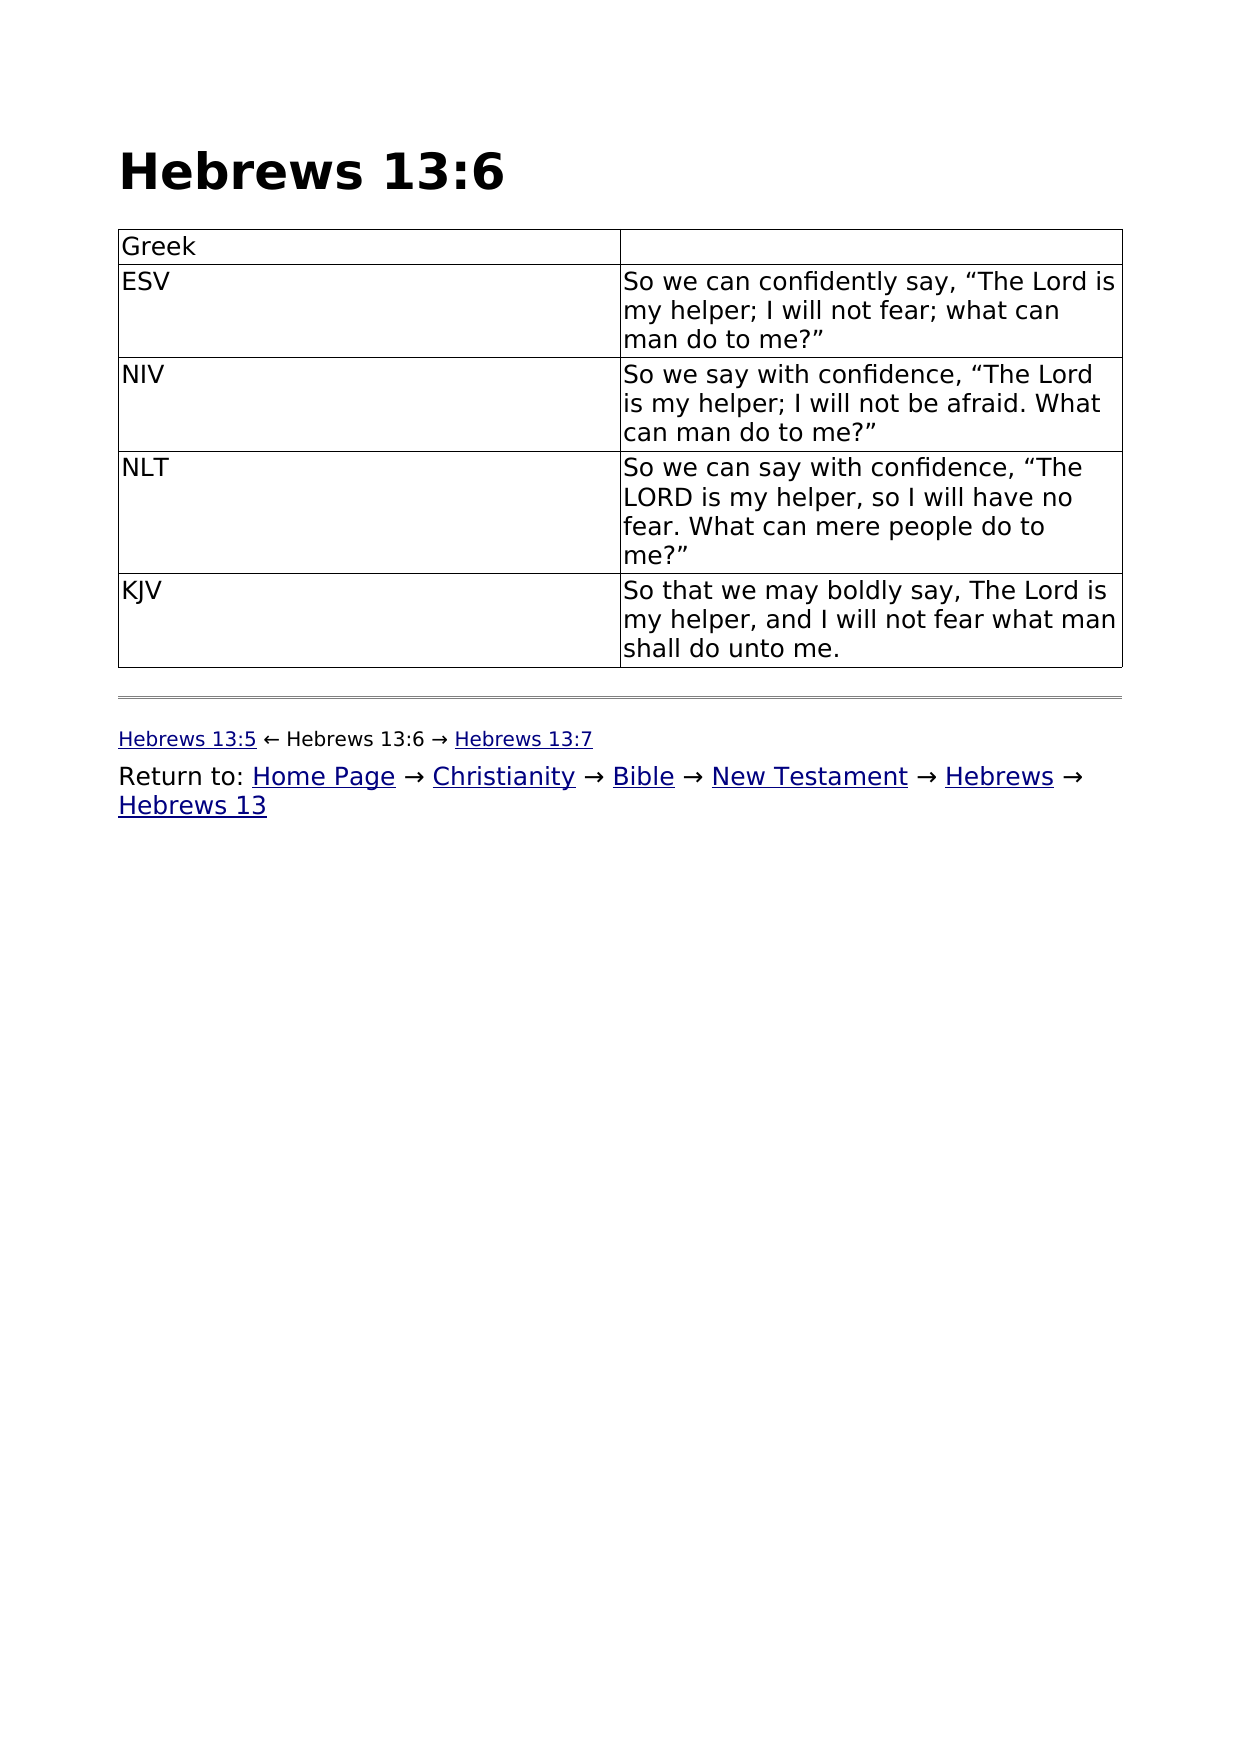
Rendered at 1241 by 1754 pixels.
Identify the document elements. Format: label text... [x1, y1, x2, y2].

table_header [621, 230, 1122, 264]
table_cell NLT [119, 452, 620, 573]
table_cell ESV [119, 265, 620, 357]
table_cell KJV [119, 574, 620, 667]
table_cell So we say with confidence, “The Lord is my helper; I will not be afraid. What can man do to me?” [621, 358, 1122, 451]
subtitle Hebrews 13:6 [118, 143, 1122, 201]
table_header Greek [119, 230, 620, 264]
table_cell So that we may boldly say, The Lord is my helper, and I will not fear what man shall do unto me. [621, 574, 1122, 667]
table_cell NIV [119, 358, 620, 451]
table_cell So we can say with confidence, “The LORD is my helper, so I will have no fear. What can mere people do to me?” [621, 452, 1122, 573]
text Return to: Home Page → Christianity → Bible → New Testament → Hebrews → Hebrews 13 [118, 762, 1122, 820]
table_cell So we can confidently say, “The Lord is my helper; I will not fear; what can man do to me?” [621, 265, 1122, 357]
text Hebrews 13:5 ← Hebrews 13:6 → Hebrews 13:7 [118, 728, 1122, 762]
